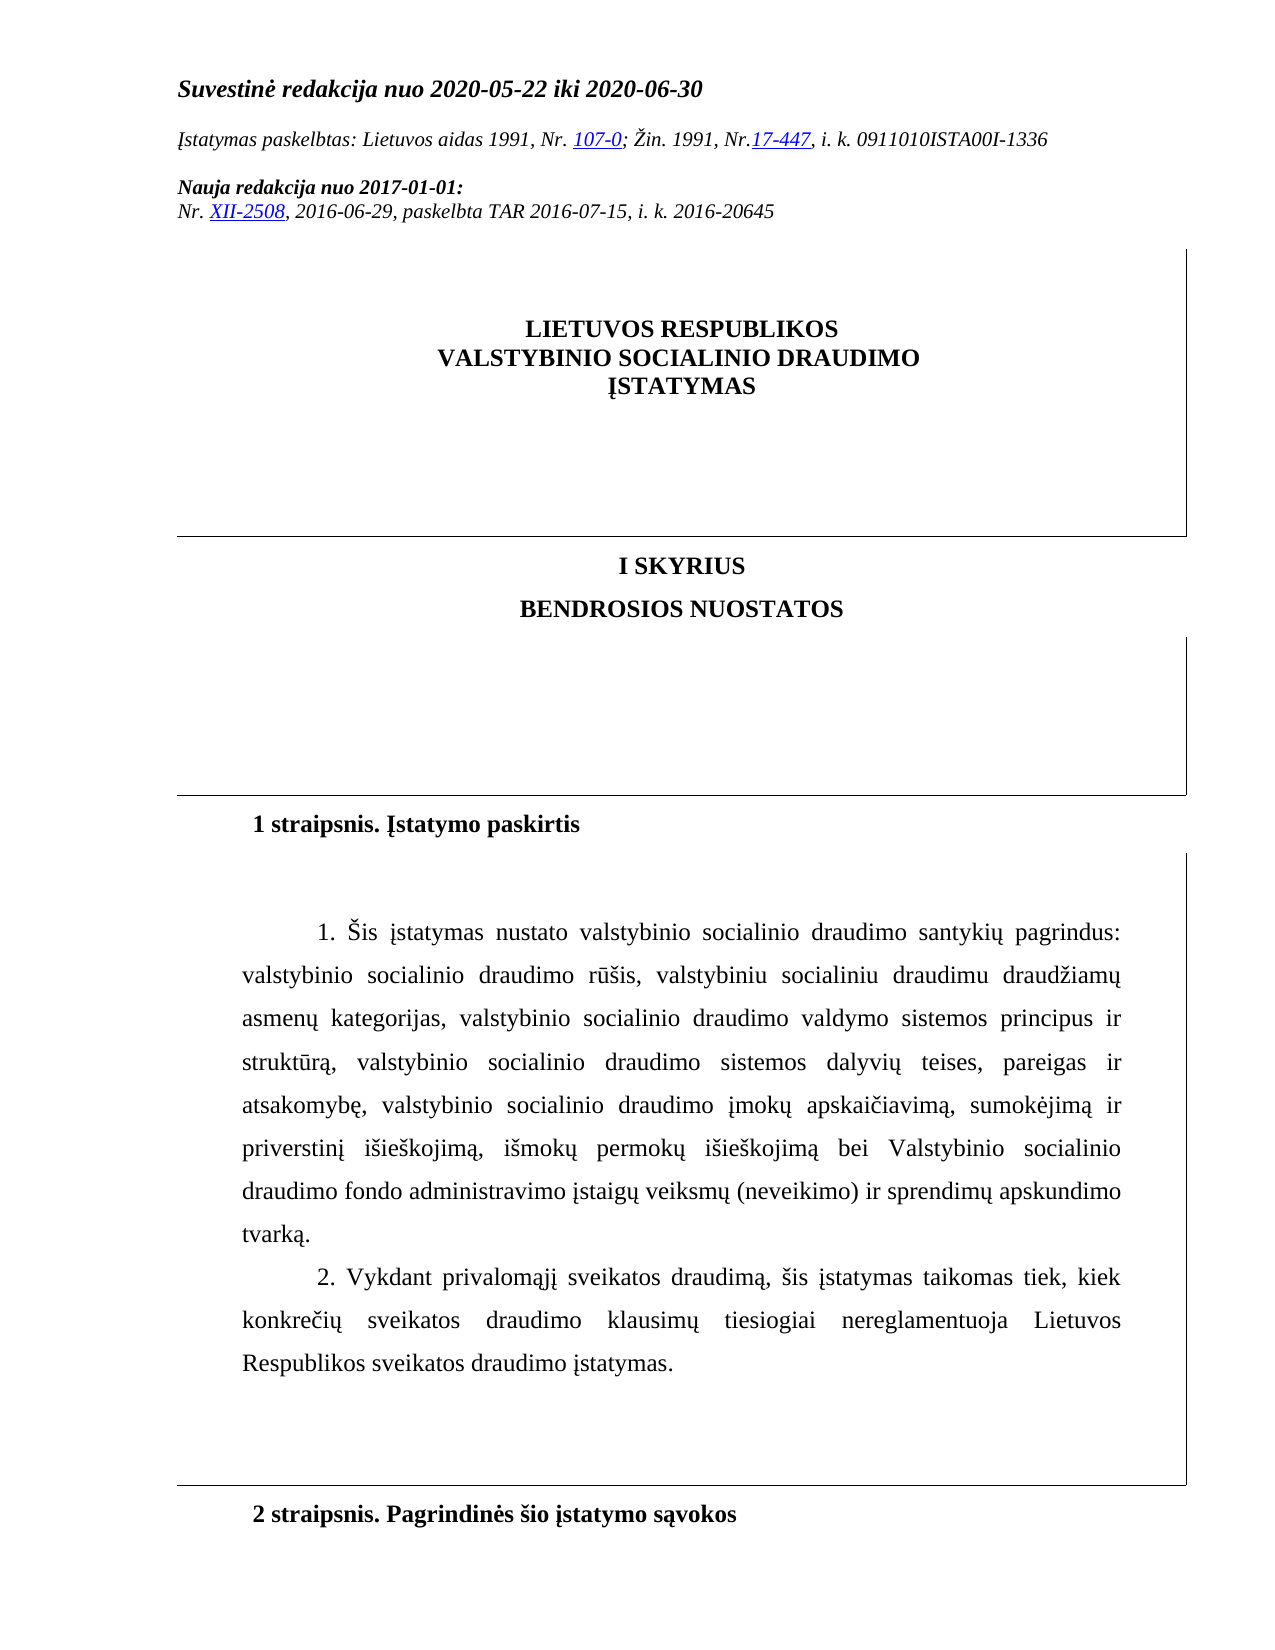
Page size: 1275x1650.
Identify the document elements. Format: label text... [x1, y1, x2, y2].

text Nauja redakcija nuo 2017-01-01: [177, 175, 1186, 199]
text 2. Vykdant privalomąjį sveikatos draudimą, šis įstatymas taikomas tiek, kiek konkrečių sveikatos draudimo klausimų tiesiogiai nereglamentuoja Lietuvos Respublikos sveikatos draudimo įstatymas. [177, 1198, 1186, 1377]
text 1 straipsnis. Įstatymo paskirtis [177, 809, 1186, 838]
text Suvestinė redakcija nuo 2020-05-22 iki 2020-06-30 [177, 74, 1186, 103]
text 1. Šis įstatymas nustato valstybinio socialinio draudimo santykių pagrindus: valstybinio socialinio draudimo rūšis, valstybiniu socialiniu draudimu draudžiamų asmenų kategorijas, valstybinio socialinio draudimo valdymo sistemos principus ir struktūrą, valstybinio socialinio draudimo sistemos dalyvių teises, pareigas ir atsakomybę, valstybinio socialinio draudimo įmokų apskaičiavimą, sumokėjimą ir priverstinį išieškojimą, išmokų permokų išieškojimą bei Valstybinio socialinio draudimo fondo administravimo įstaigų veiksmų (neveikimo) ir sprendimų apskundimo tvarką. [177, 853, 1186, 1198]
text Įstatymas paskelbtas: Lietuvos aidas 1991, Nr. 107-0; Žin. 1991, Nr.17-447, i. k. 0911010ISTA00I-1336 [177, 127, 1186, 151]
text Nr. XII-2508, 2016-06-29, paskelbta TAR 2016-07-15, i. k. 2016-20645 [177, 199, 1186, 223]
text LIETUVOS RESPUBLIKOS VALSTYBINIO SOCIALINIO DRAUDIMO ĮSTATYMAS [177, 249, 1186, 400]
text 2 straipsnis. Pagrindinės šio įstatymo sąvokos [177, 1499, 1186, 1528]
text BENDROSIOS NUOSTATOS [177, 594, 1186, 623]
text I SKYRIUS [177, 551, 1186, 580]
